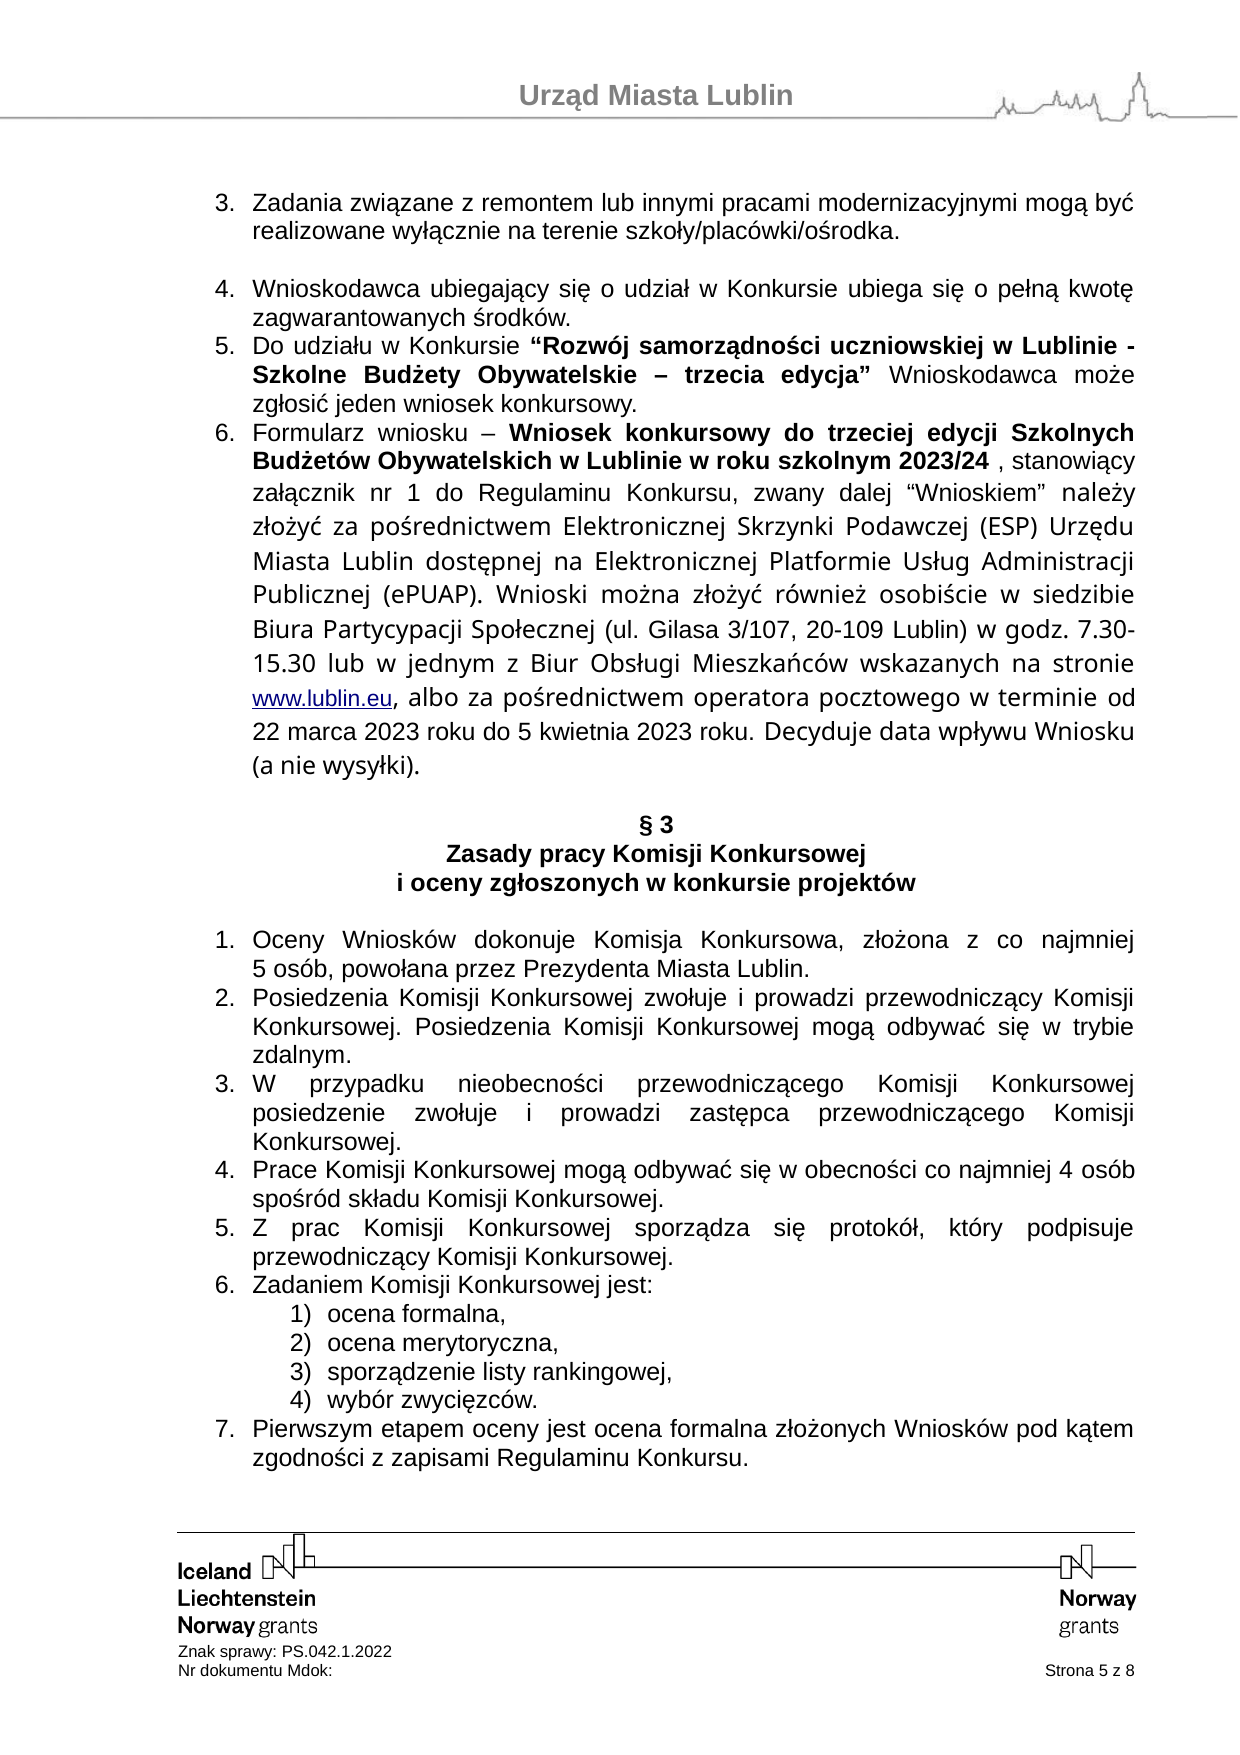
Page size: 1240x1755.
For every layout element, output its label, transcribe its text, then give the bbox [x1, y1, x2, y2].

text Zasady pracy Komisji Konkursowej i oceny zgłoszonych w konkursie projektów [177, 839, 1135, 897]
list wybór zwycięzców. [289, 1385, 1135, 1414]
list Do udziału w Konkursie “Rozwój samorządności uczniowskiej w Lublinie - Szkolne Budżety Obywatelskie – trzecia edycja” Wnioskodawca może zgłosić jeden wniosek konkursowy. [214, 331, 1135, 417]
list sporządzenie listy rankingowej, [289, 1357, 1135, 1385]
text § 3 [177, 810, 1135, 839]
list ocena merytoryczna, [289, 1328, 1135, 1357]
list Zadania związane z remontem lub innymi pracami modernizacyjnymi mogą być realizowane wyłącznie na terenie szkoły/placówki/ośrodka. [214, 187, 1135, 245]
list Wnioskodawca ubiegający się o udział w Konkursie ubiega się o pełną kwotę zagwarantowanych środków. [214, 274, 1135, 331]
list Formularz wniosku – Wniosek konkursowy do trzeciej edycji Szkolnych Budżetów Obywatelskich w Lublinie w roku szkolnym 2023/24 , stanowiący załącznik nr 1 do Regulaminu Konkursu, zwany dalej “Wnioskiem” należy złożyć za pośrednictwem Elektronicznej Skrzynki Podawczej (ESP) Urzędu Miasta Lublin dostępnej na Elektronicznej Platformie Usług Administracji Publicznej (ePUAP). Wnioski można złożyć również osobiście w siedzibie Biura Partycypacji Społecznej (ul. Gilasa 3/107, 20-109 Lublin) w godz. 7.30- 15.30 lub w jednym z Biur Obsługi Mieszkańców wskazanych na stronie www.lublin.eu, albo za pośrednictwem operatora pocztowego w terminie od 22 marca 2023 roku do 5 kwietnia 2023 roku. Decyduje data wpływu Wniosku (a nie wysyłki). [214, 417, 1135, 782]
picture [177, 1533, 1137, 1638]
list Prace Komisji Konkursowej mogą odbywać się w obecności co najmniej 4 osób spośród składu Komisji Konkursowej. [214, 1155, 1135, 1213]
list Posiedzenia Komisji Konkursowej zwołuje i prowadzi przewodniczący Komisji Konkursowej. Posiedzenia Komisji Konkursowej mogą odbywać się w trybie zdalnym. [214, 983, 1135, 1069]
list W przypadku nieobecności przewodniczącego Komisji Konkursowej posiedzenie zwołuje i prowadzi zastępca przewodniczącego Komisji Konkursowej. [214, 1069, 1135, 1155]
picture [0, 72, 1240, 125]
list Pierwszym etapem oceny jest ocena formalna złożonych Wniosków pod kątem zgodności z zapisami Regulaminu Konkursu. [214, 1414, 1135, 1472]
list Zadaniem Komisji Konkursowej jest: [214, 1270, 1135, 1299]
list Oceny Wniosków dokonuje Komisja Konkursowa, złożona z co najmniej 5 osób, powołana przez Prezydenta Miasta Lublin. [214, 925, 1135, 983]
list Z prac Komisji Konkursowej sporządza się protokół, który podpisuje przewodniczący Komisji Konkursowej. [214, 1213, 1135, 1270]
list ocena formalna, [289, 1299, 1135, 1328]
